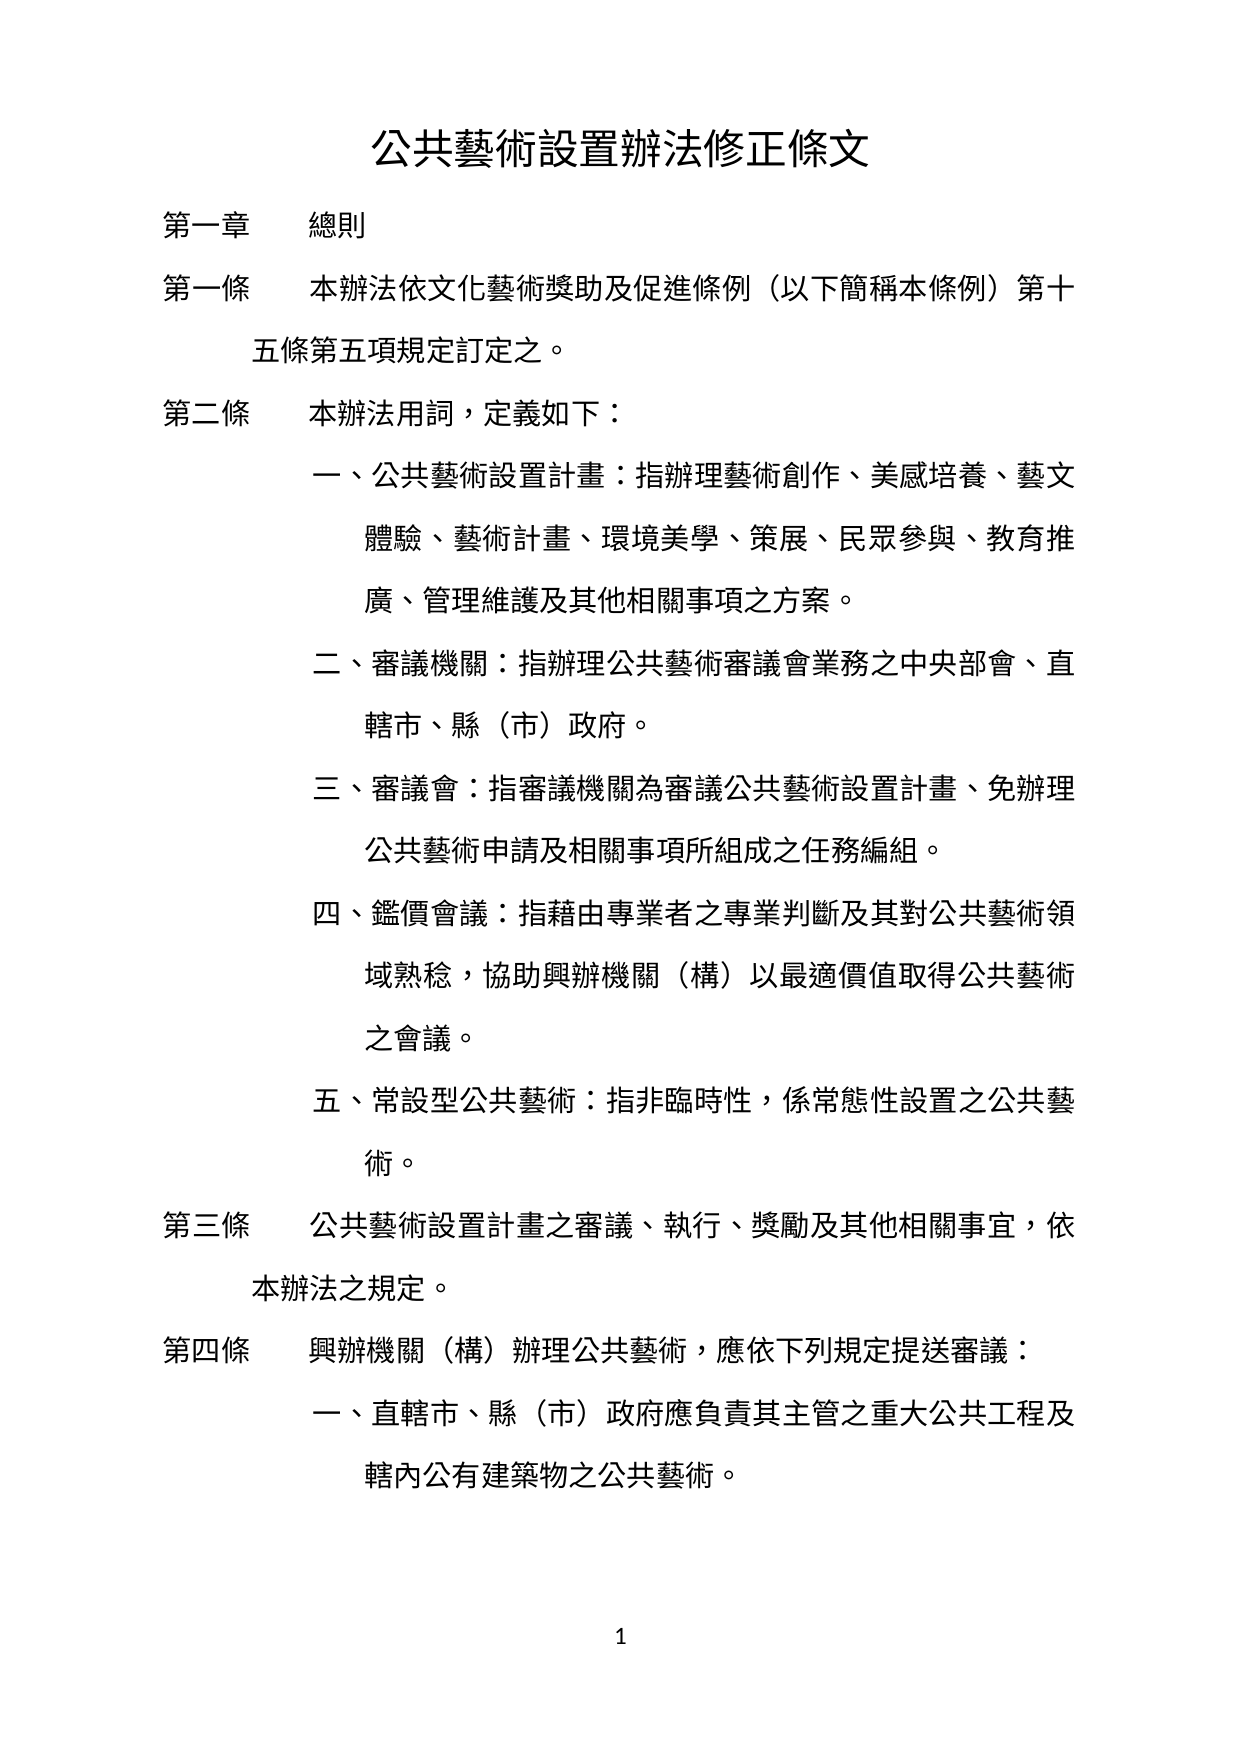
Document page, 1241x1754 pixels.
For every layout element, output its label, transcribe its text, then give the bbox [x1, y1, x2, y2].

text 二、審議機關：指辦理公共藝術審議會業務之中央部會、直轄市、縣（市）政府。 [312, 620, 1078, 745]
text 五、常設型公共藝術：指非臨時性，係常態性設置之公共藝術。 [312, 1057, 1078, 1182]
text 第二條 本辦法用詞，定義如下： [162, 370, 1078, 432]
text 第一條 本辦法依文化藝術獎助及促進條例（以下簡稱本條例）第十五條第五項規定訂定之。 [162, 245, 1078, 370]
text 一、直轄市、縣（市）政府應負責其主管之重大公共工程及轄內公有建築物之公共藝術。 [312, 1370, 1078, 1495]
text 第一章 總則 [162, 182, 1078, 245]
text 第四條 興辦機關（構）辦理公共藝術，應依下列規定提送審議： [162, 1307, 1078, 1370]
text 一、公共藝術設置計畫：指辦理藝術創作、美感培養、藝文體驗、藝術計畫、環境美學、策展、民眾參與、教育推廣、管理維護及其他相關事項之方案。 [312, 432, 1078, 620]
text 公共藝術設置辦法修正條文 [162, 104, 1078, 167]
text 三、審議會：指審議機關為審議公共藝術設置計畫、免辦理公共藝術申請及相關事項所組成之任務編組。 [312, 745, 1078, 870]
text 四、鑑價會議：指藉由專業者之專業判斷及其對公共藝術領域熟稔，協助興辦機關（構）以最適價值取得公共藝術之會議。 [312, 870, 1078, 1057]
text 第三條 公共藝術設置計畫之審議、執行、獎勵及其他相關事宜，依本辦法之規定。 [162, 1182, 1078, 1307]
